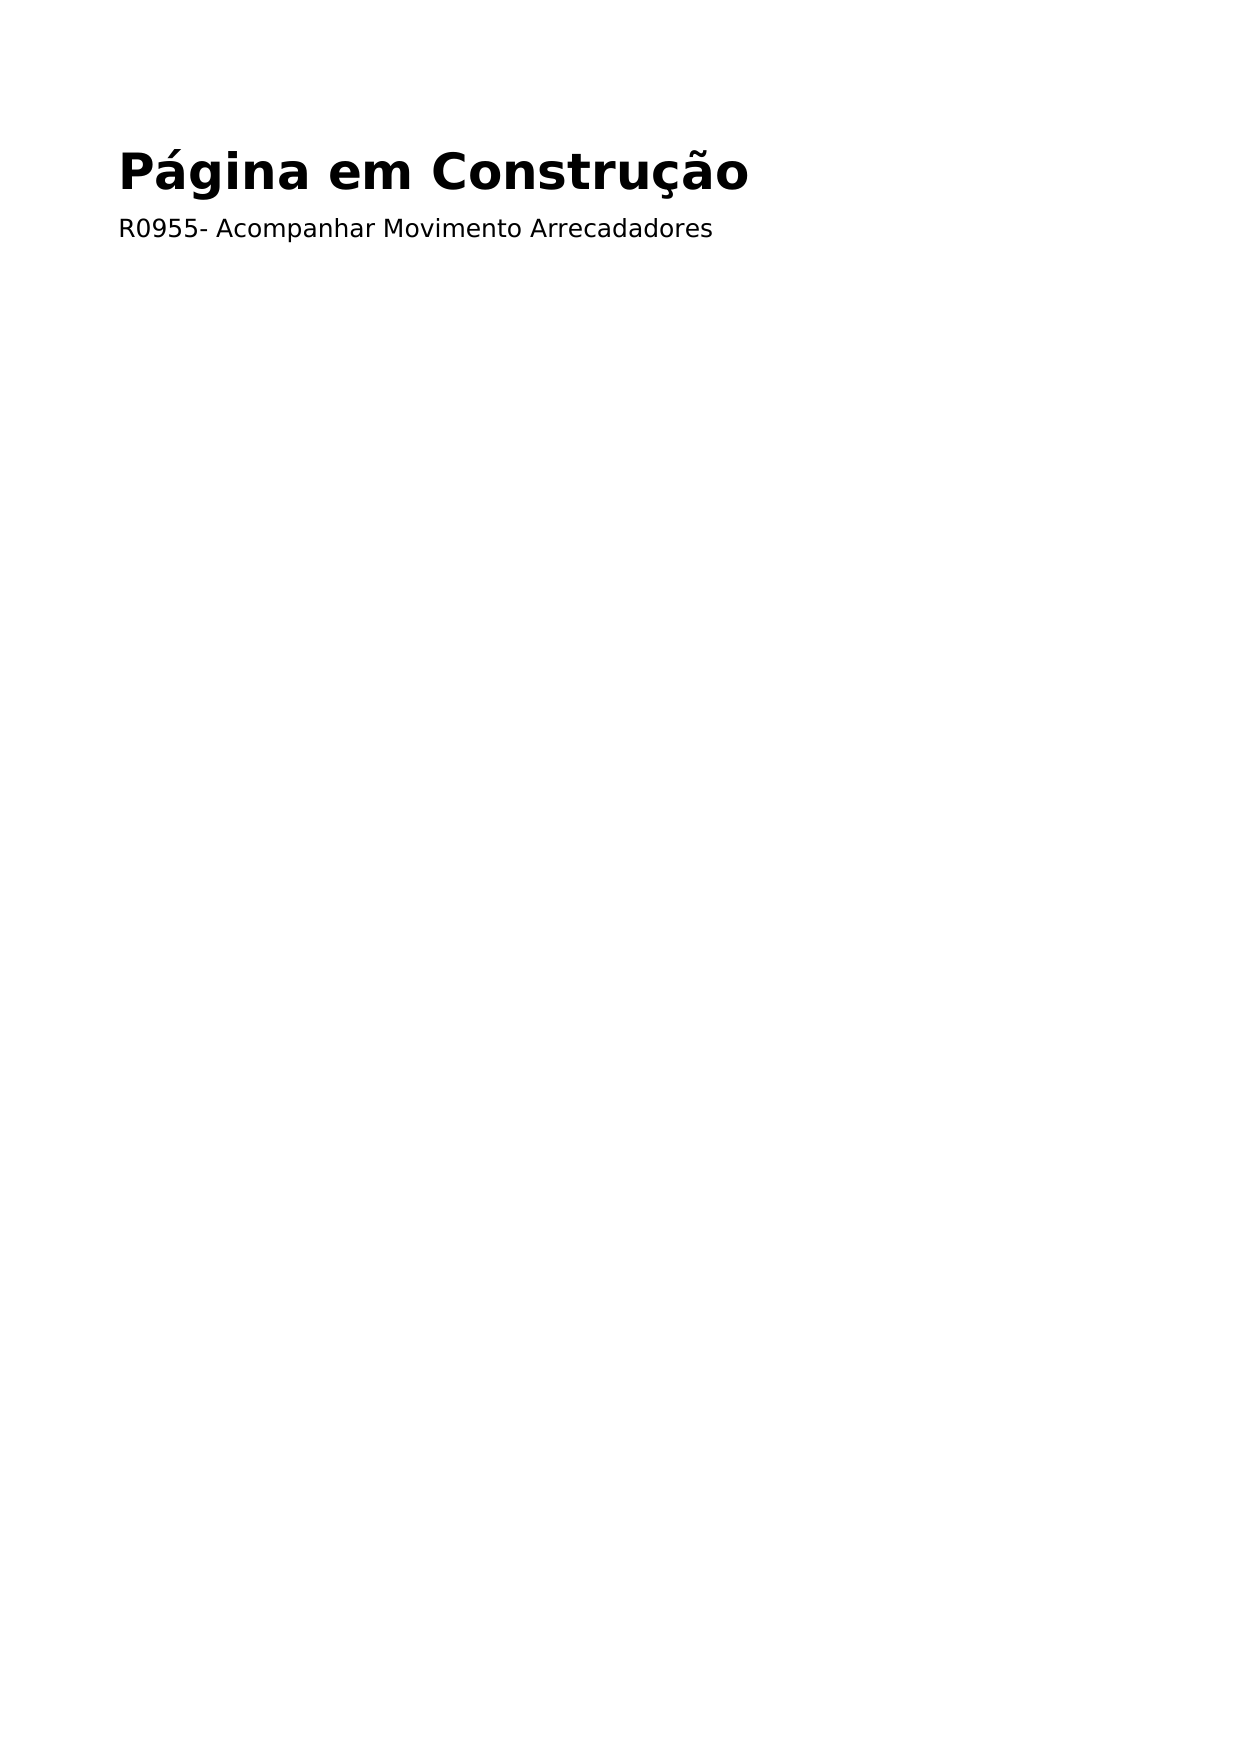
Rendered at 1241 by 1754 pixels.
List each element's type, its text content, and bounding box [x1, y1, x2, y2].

text R0955- Acompanhar Movimento Arrecadadores [118, 214, 1122, 243]
subtitle Página em Construção [118, 143, 1122, 201]
